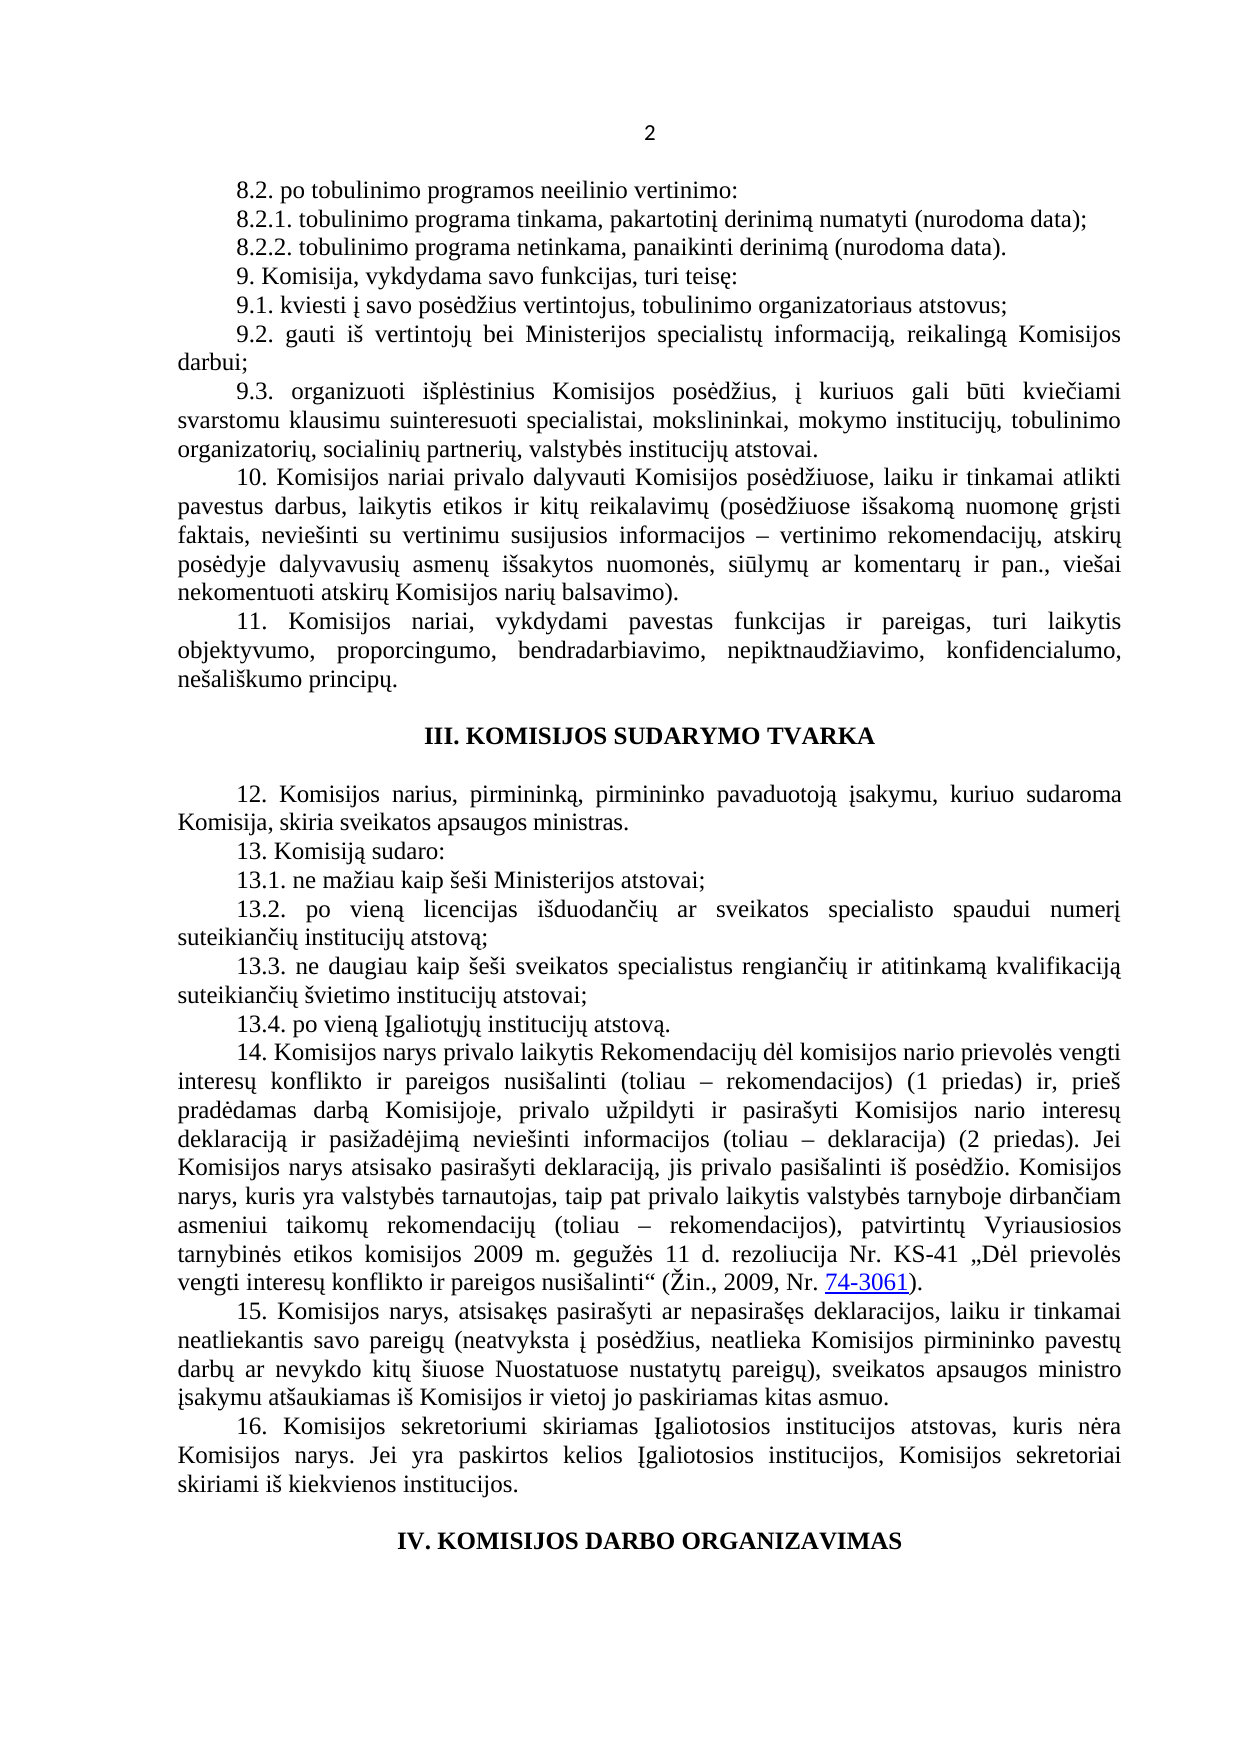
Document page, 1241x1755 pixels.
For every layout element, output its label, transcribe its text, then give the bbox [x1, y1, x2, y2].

text 12. Komisijos narius, pirmininką, pirmininko pavaduotoją įsakymu, kuriuo sudaroma Komisija, skiria sveikatos apsaugos ministras. [177, 779, 1122, 836]
text 9.3. organizuoti išplėstinius Komisijos posėdžius, į kuriuos gali būti kviečiami svarstomu klausimu suinteresuoti specialistai, mokslininkai, mokymo institucijų, tobulinimo organizatorių, socialinių partnerių, valstybės institucijų atstovai. [177, 376, 1122, 462]
text 9.2. gauti iš vertintojų bei Ministerijos specialistų informaciją, reikalingą Komisijos darbui; [177, 319, 1122, 376]
text IV. KOMISIJOS DARBO ORGANIZAVIMAS [177, 1526, 1122, 1555]
text 9. Komisija, vykdydama savo funkcijas, turi teisę: [177, 261, 1122, 290]
text 13. Komisiją sudaro: [177, 836, 1122, 865]
text 9.1. kviesti į savo posėdžius vertintojus, tobulinimo organizatoriaus atstovus; [177, 290, 1122, 319]
text 10. Komisijos nariai privalo dalyvauti Komisijos posėdžiuose, laiku ir tinkamai atlikti pavestus darbus, laikytis etikos ir kitų reikalavimų (posėdžiuose išsakomą nuomonę grįsti faktais, neviešinti su vertinimu susijusios informacijos – vertinimo rekomendacijų, atskirų posėdyje dalyvavusių asmenų išsakytos nuomonės, siūlymų ar komentarų ir pan., viešai nekomentuoti atskirų Komisijos narių balsavimo). [177, 462, 1122, 606]
text 13.1. ne mažiau kaip šeši Ministerijos atstovai; [177, 865, 1122, 894]
text 8.2.1. tobulinimo programa tinkama, pakartotinį derinimą numatyti (nurodoma data); [177, 204, 1122, 232]
text 8.2. po tobulinimo programos neeilinio vertinimo: [177, 175, 1122, 204]
text 13.2. po vieną licencijas išduodančių ar sveikatos specialisto spaudui numerį suteikiančių institucijų atstovą; [177, 894, 1122, 951]
text III. KOMISIJOS SUDARYMO TVARKA [177, 721, 1122, 750]
text 13.4. po vieną Įgaliotųjų institucijų atstovą. [177, 1009, 1122, 1037]
text 15. Komisijos narys, atsisakęs pasirašyti ar nepasirašęs deklaracijos, laiku ir tinkamai neatliekantis savo pareigų (neatvyksta į posėdžius, neatlieka Komisijos pirmininko pavestų darbų ar nevykdo kitų šiuose Nuostatuose nustatytų pareigų), sveikatos apsaugos ministro įsakymu atšaukiamas iš Komisijos ir vietoj jo paskiriamas kitas asmuo. [177, 1296, 1122, 1411]
text 8.2.2. tobulinimo programa netinkama, panaikinti derinimą (nurodoma data). [177, 232, 1122, 261]
text 16. Komisijos sekretoriumi skiriamas Įgaliotosios institucijos atstovas, kuris nėra Komisijos narys. Jei yra paskirtos kelios Įgaliotosios institucijos, Komisijos sekretoriai skiriami iš kiekvienos institucijos. [177, 1411, 1122, 1497]
text 11. Komisijos nariai, vykdydami pavestas funkcijas ir pareigas, turi laikytis objektyvumo, proporcingumo, bendradarbiavimo, nepiktnaudžiavimo, konfidencialumo, nešališkumo principų. [177, 606, 1122, 692]
text 13.3. ne daugiau kaip šeši sveikatos specialistus rengiančių ir atitinkamą kvalifikaciją suteikiančių švietimo institucijų atstovai; [177, 951, 1122, 1009]
text 14. Komisijos narys privalo laikytis Rekomendacijų dėl komisijos nario prievolės vengti interesų konflikto ir pareigos nusišalinti (toliau – rekomendacijos) (1 priedas) ir, prieš pradėdamas darbą Komisijoje, privalo užpildyti ir pasirašyti Komisijos nario interesų deklaraciją ir pasižadėjimą neviešinti informacijos (toliau – deklaracija) (2 priedas). Jei Komisijos narys atsisako pasirašyti deklaraciją, jis privalo pasišalinti iš posėdžio. Komisijos narys, kuris yra valstybės tarnautojas, taip pat privalo laikytis valstybės tarnyboje dirbančiam asmeniui taikomų rekomendacijų (toliau – rekomendacijos), patvirtintų Vyriausiosios tarnybinės etikos komisijos 2009 m. gegužės 11 d. rezoliucija Nr. KS-41 „Dėl prievolės vengti interesų konflikto ir pareigos nusišalinti“ (Žin., 2009, Nr. 74-3061). [177, 1037, 1122, 1296]
